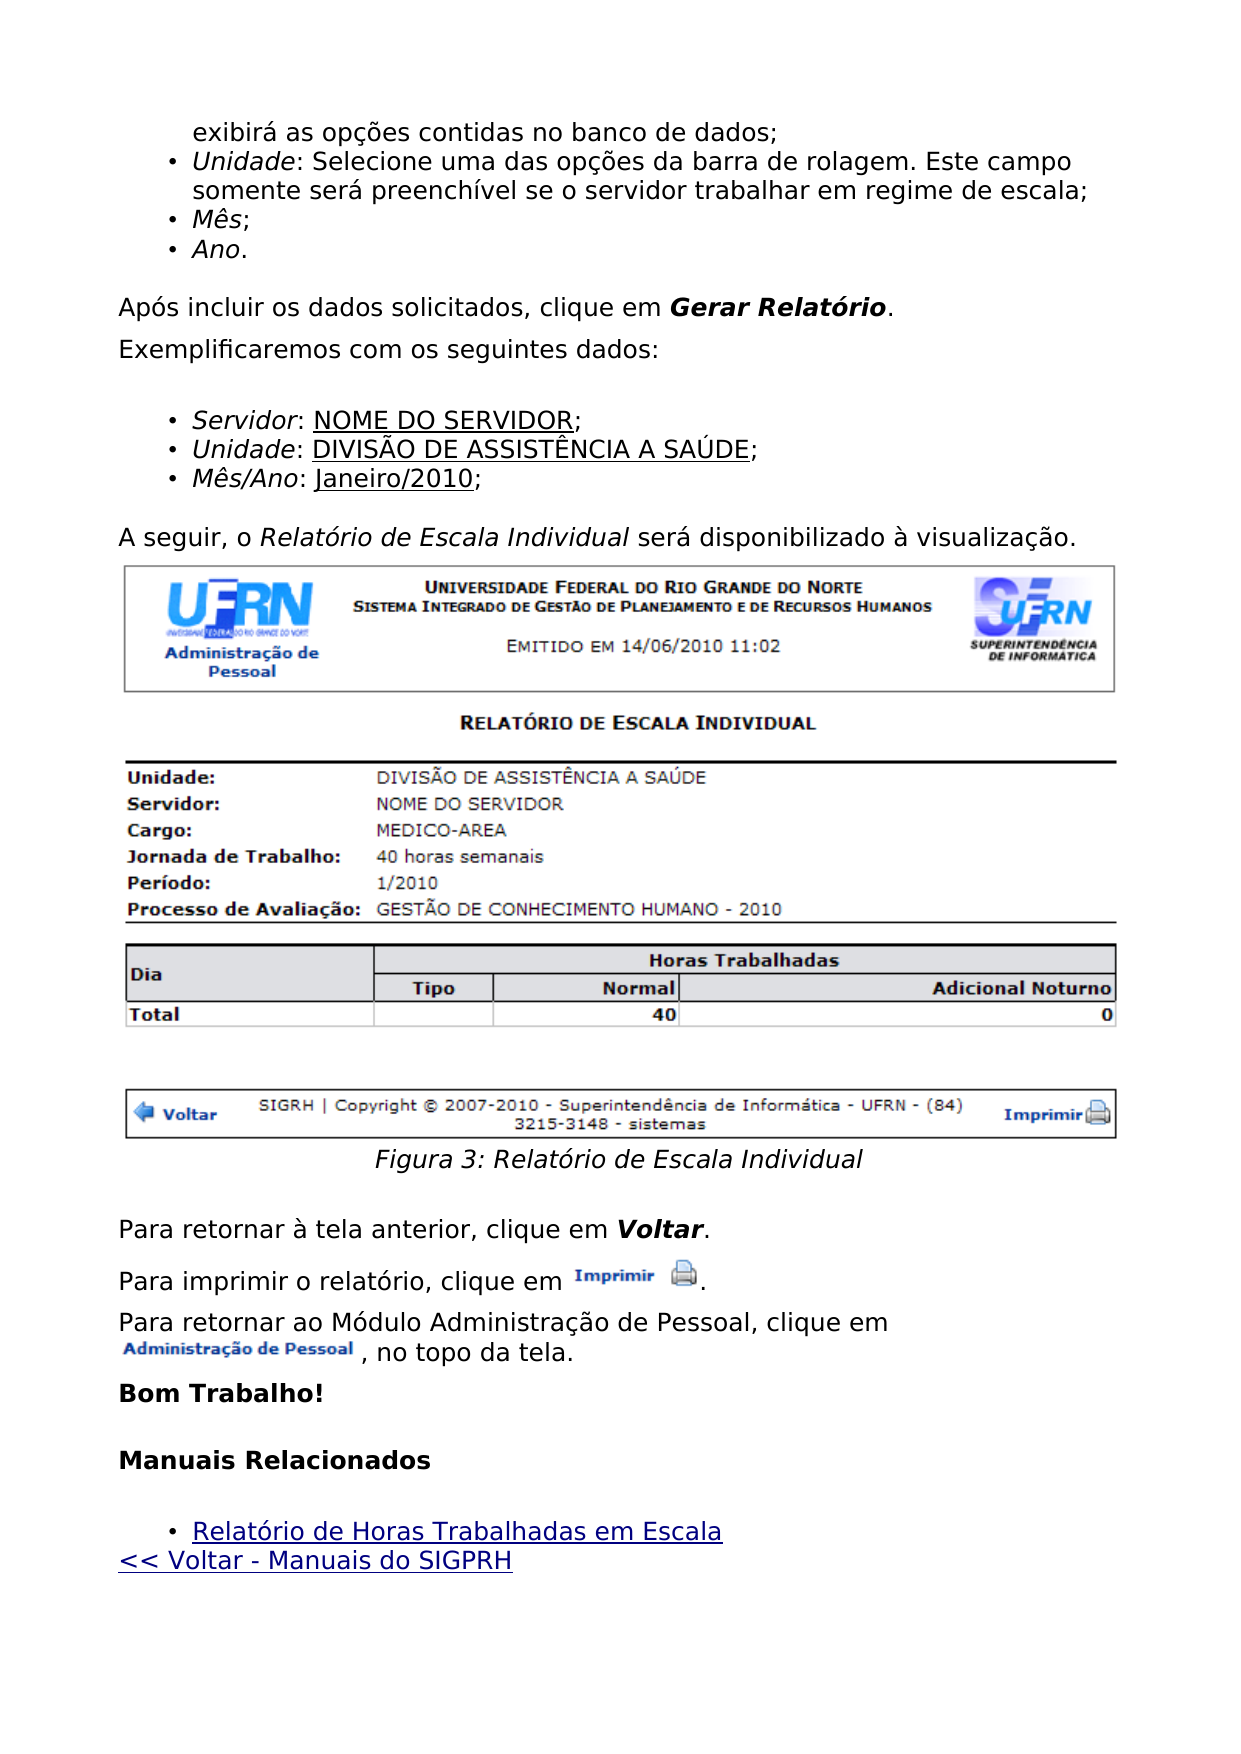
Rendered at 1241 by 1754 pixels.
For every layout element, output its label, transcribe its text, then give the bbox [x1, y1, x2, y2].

list Relatório de Horas Trabalhadas em Escala [177, 1517, 1122, 1546]
text Para retornar à tela anterior, clique em Voltar. [118, 1216, 1122, 1245]
list Mês; [177, 206, 1122, 235]
text << Voltar - Manuais do SIGPRH [118, 1546, 1122, 1576]
picture [118, 1340, 361, 1361]
text A seguir, o Relatório de Escala Individual será disponibilizado à visualização. [118, 523, 1122, 552]
list Mês/Ano: Janeiro/2010; [177, 464, 1122, 494]
text Para imprimir o relatório, clique em . [118, 1257, 1122, 1296]
picture [571, 1257, 700, 1291]
list Unidade: DIVISÃO DE ASSISTÊNCIA A SAÚDE; [177, 435, 1122, 464]
text Figura 3: Relatório de Escala Individual [118, 1145, 1122, 1174]
text Após incluir os dados solicitados, clique em Gerar Relatório. [118, 293, 1122, 323]
list Servidor: NOME DO SERVIDOR; [177, 406, 1122, 435]
text Para retornar ao Módulo Administração de Pessoal, clique em , no topo da tela. [118, 1309, 1122, 1367]
text Bom Trabalho! [118, 1379, 1122, 1409]
list Ano. [177, 235, 1122, 264]
picture [118, 565, 1123, 1145]
subtitle Manuais Relacionados [118, 1446, 1122, 1475]
list exibirá as opções contidas no banco de dados; [177, 118, 1122, 147]
text Exemplificaremos com os seguintes dados: [118, 335, 1122, 364]
list Unidade: Selecione uma das opções da barra de rolagem. Este campo somente será preenchível se o servidor trabalhar em regime de escala; [177, 147, 1122, 206]
